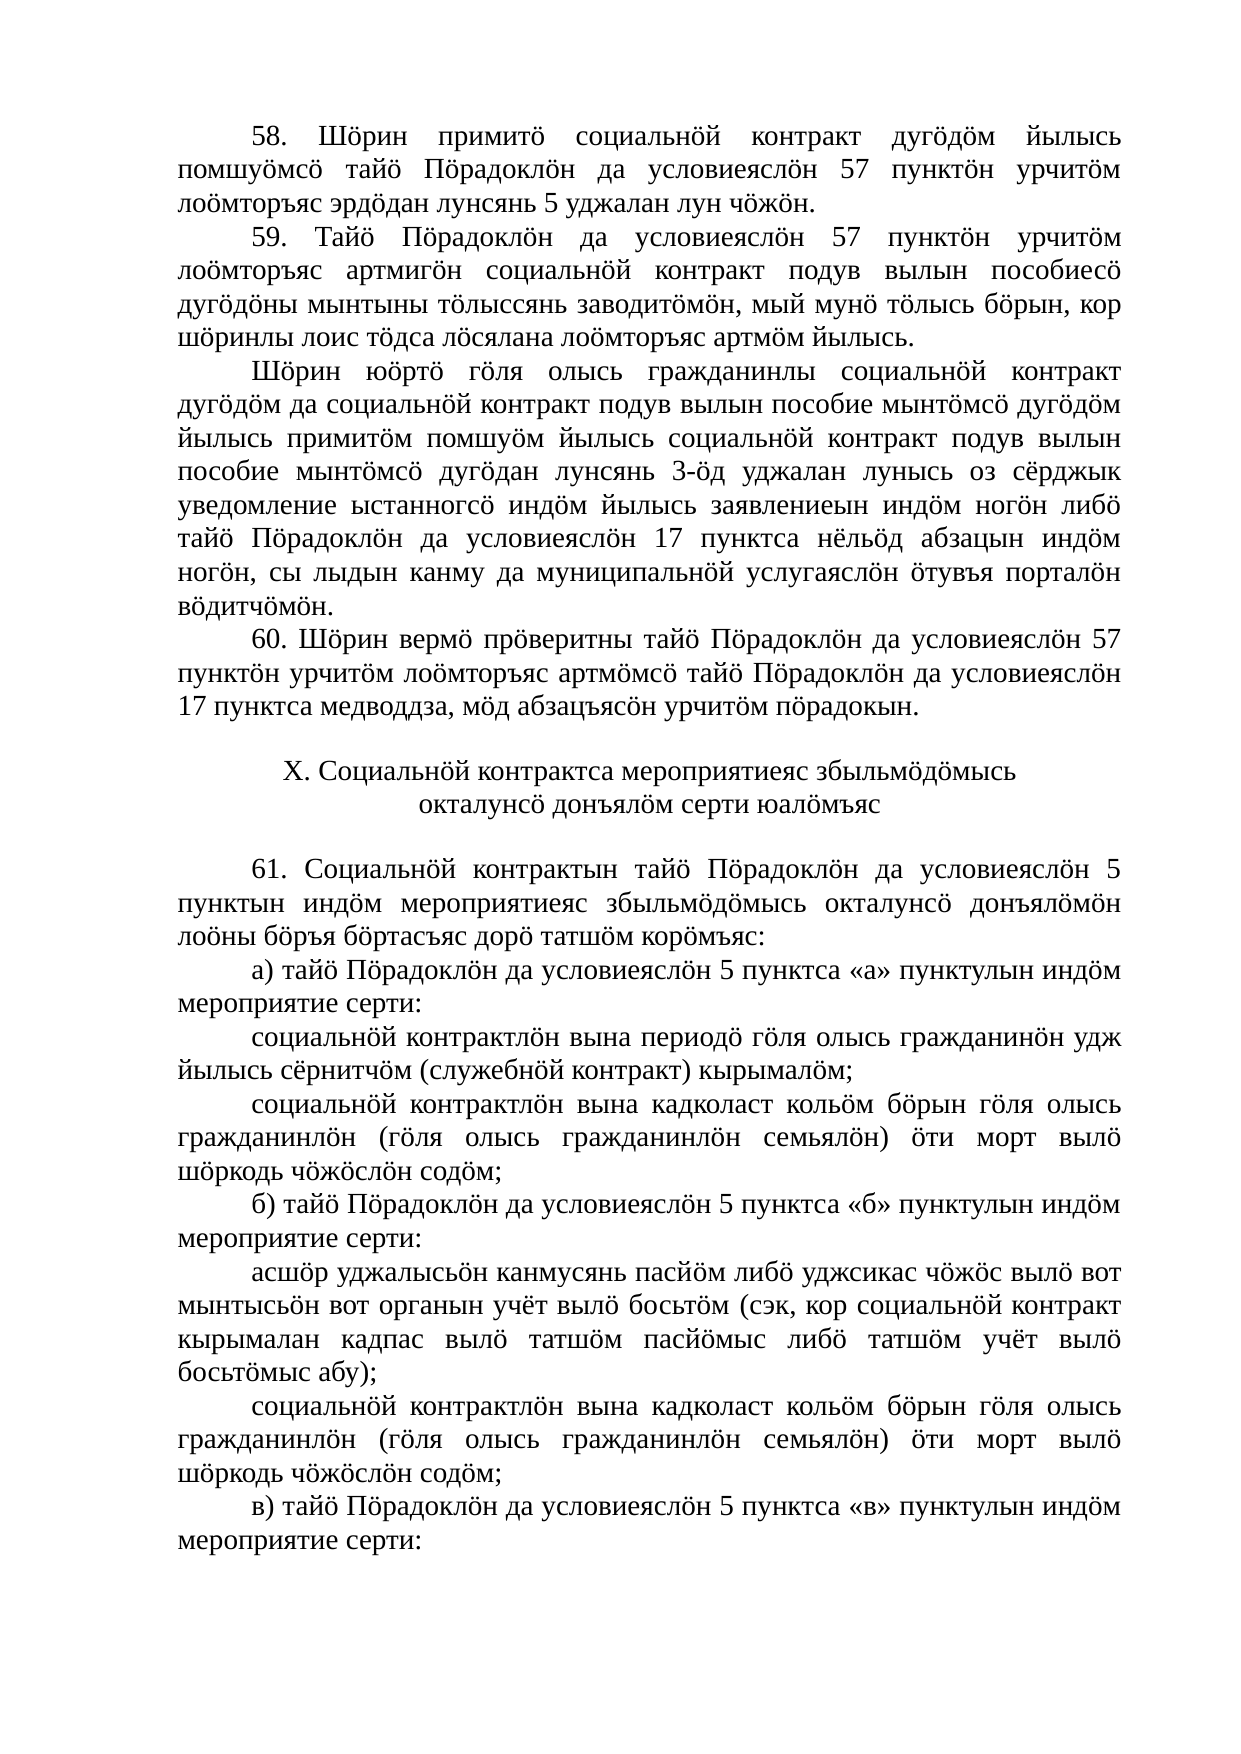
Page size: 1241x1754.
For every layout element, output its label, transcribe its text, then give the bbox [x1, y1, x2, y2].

text окталунсӧ донъялӧм серти юалӧмъяс [177, 787, 1122, 820]
text асшӧр уджалысьӧн канмусянь пасйӧм либӧ уджсикас чӧжӧс вылӧ вот мынтысьӧн вот органын учёт вылӧ босьтӧм (сэк, кор социальнӧй контракт кырымалан кадпас вылӧ татшӧм пасйӧмыс либӧ татшӧм учёт вылӧ босьтӧмыс абу); [177, 1254, 1122, 1388]
text Шӧрин юӧртӧ гӧля олысь гражданинлы социальнӧй контракт дугӧдӧм да социальнӧй контракт подув вылын пособие мынтӧмсӧ дугӧдӧм йылысь примитӧм помшуӧм йылысь социальнӧй контракт подув вылын пособие мынтӧмсӧ дугӧдан лунсянь 3-ӧд уджалан лунысь оз сёрджык уведомление ыстанногсӧ индӧм йылысь заявлениеын индӧм ногӧн либӧ тайӧ Пӧрадоклӧн да условиеяслӧн 17 пунктса нёльӧд абзацын индӧм ногӧн, сы лыдын канму да муниципальнӧй услугаяслӧн ӧтувъя порталӧн вӧдитчӧмӧн. [177, 353, 1122, 621]
text социальнӧй контрактлӧн вына кадколаст кольӧм бӧрын гӧля олысь гражданинлӧн (гӧля олысь гражданинлӧн семьялӧн) ӧти морт вылӧ шӧркодь чӧжӧслӧн содӧм; [177, 1388, 1122, 1488]
text X. Социальнӧй контрактса мероприятиеяс збыльмӧдӧмысь [177, 753, 1122, 787]
text социальнӧй контрактлӧн вына периодӧ гӧля олысь гражданинӧн удж йылысь сёрнитчӧм (служебнӧй контракт) кырымалӧм; [177, 1019, 1122, 1086]
text 60. Шӧрин вермӧ прӧверитны тайӧ Пӧрадоклӧн да условиеяслӧн 57 пунктӧн урчитӧм лоӧмторъяс артмӧмсӧ тайӧ Пӧрадоклӧн да условиеяслӧн 17 пунктса медводдза, мӧд абзацъясӧн урчитӧм пӧрадокын. [177, 621, 1122, 722]
text социальнӧй контрактлӧн вына кадколаст кольӧм бӧрын гӧля олысь гражданинлӧн (гӧля олысь гражданинлӧн семьялӧн) ӧти морт вылӧ шӧркодь чӧжӧслӧн содӧм; [177, 1086, 1122, 1187]
text 58. Шӧрин примитӧ социальнӧй контракт дугӧдӧм йылысь помшуӧмсӧ тайӧ Пӧрадоклӧн да условиеяслӧн 57 пунктӧн урчитӧм лоӧмторъяс эрдӧдан лунсянь 5 уджалан лун чӧжӧн. [177, 118, 1122, 219]
text а) тайӧ Пӧрадоклӧн да условиеяслӧн 5 пунктса «а» пунктулын индӧм мероприятие серти: [177, 952, 1122, 1019]
text 59. Тайӧ Пӧрадоклӧн да условиеяслӧн 57 пунктӧн урчитӧм лоӧмторъяс артмигӧн социальнӧй контракт подув вылын пособиесӧ дугӧдӧны мынтыны тӧлыссянь заводитӧмӧн, мый мунӧ тӧлысь бӧрын, кор шӧринлы лоис тӧдса лӧсялана лоӧмторъяс артмӧм йылысь. [177, 219, 1122, 353]
text 61. Социальнӧй контрактын тайӧ Пӧрадоклӧн да условиеяслӧн 5 пунктын индӧм мероприятиеяс збыльмӧдӧмысь окталунсӧ донъялӧмӧн лоӧны бӧръя бӧртасъяс дорӧ татшӧм корӧмъяс: [177, 851, 1122, 952]
text в) тайӧ Пӧрадоклӧн да условиеяслӧн 5 пунктса «в» пунктулын индӧм мероприятие серти: [177, 1488, 1122, 1556]
text б) тайӧ Пӧрадоклӧн да условиеяслӧн 5 пунктса «б» пунктулын индӧм мероприятие серти: [177, 1187, 1122, 1254]
